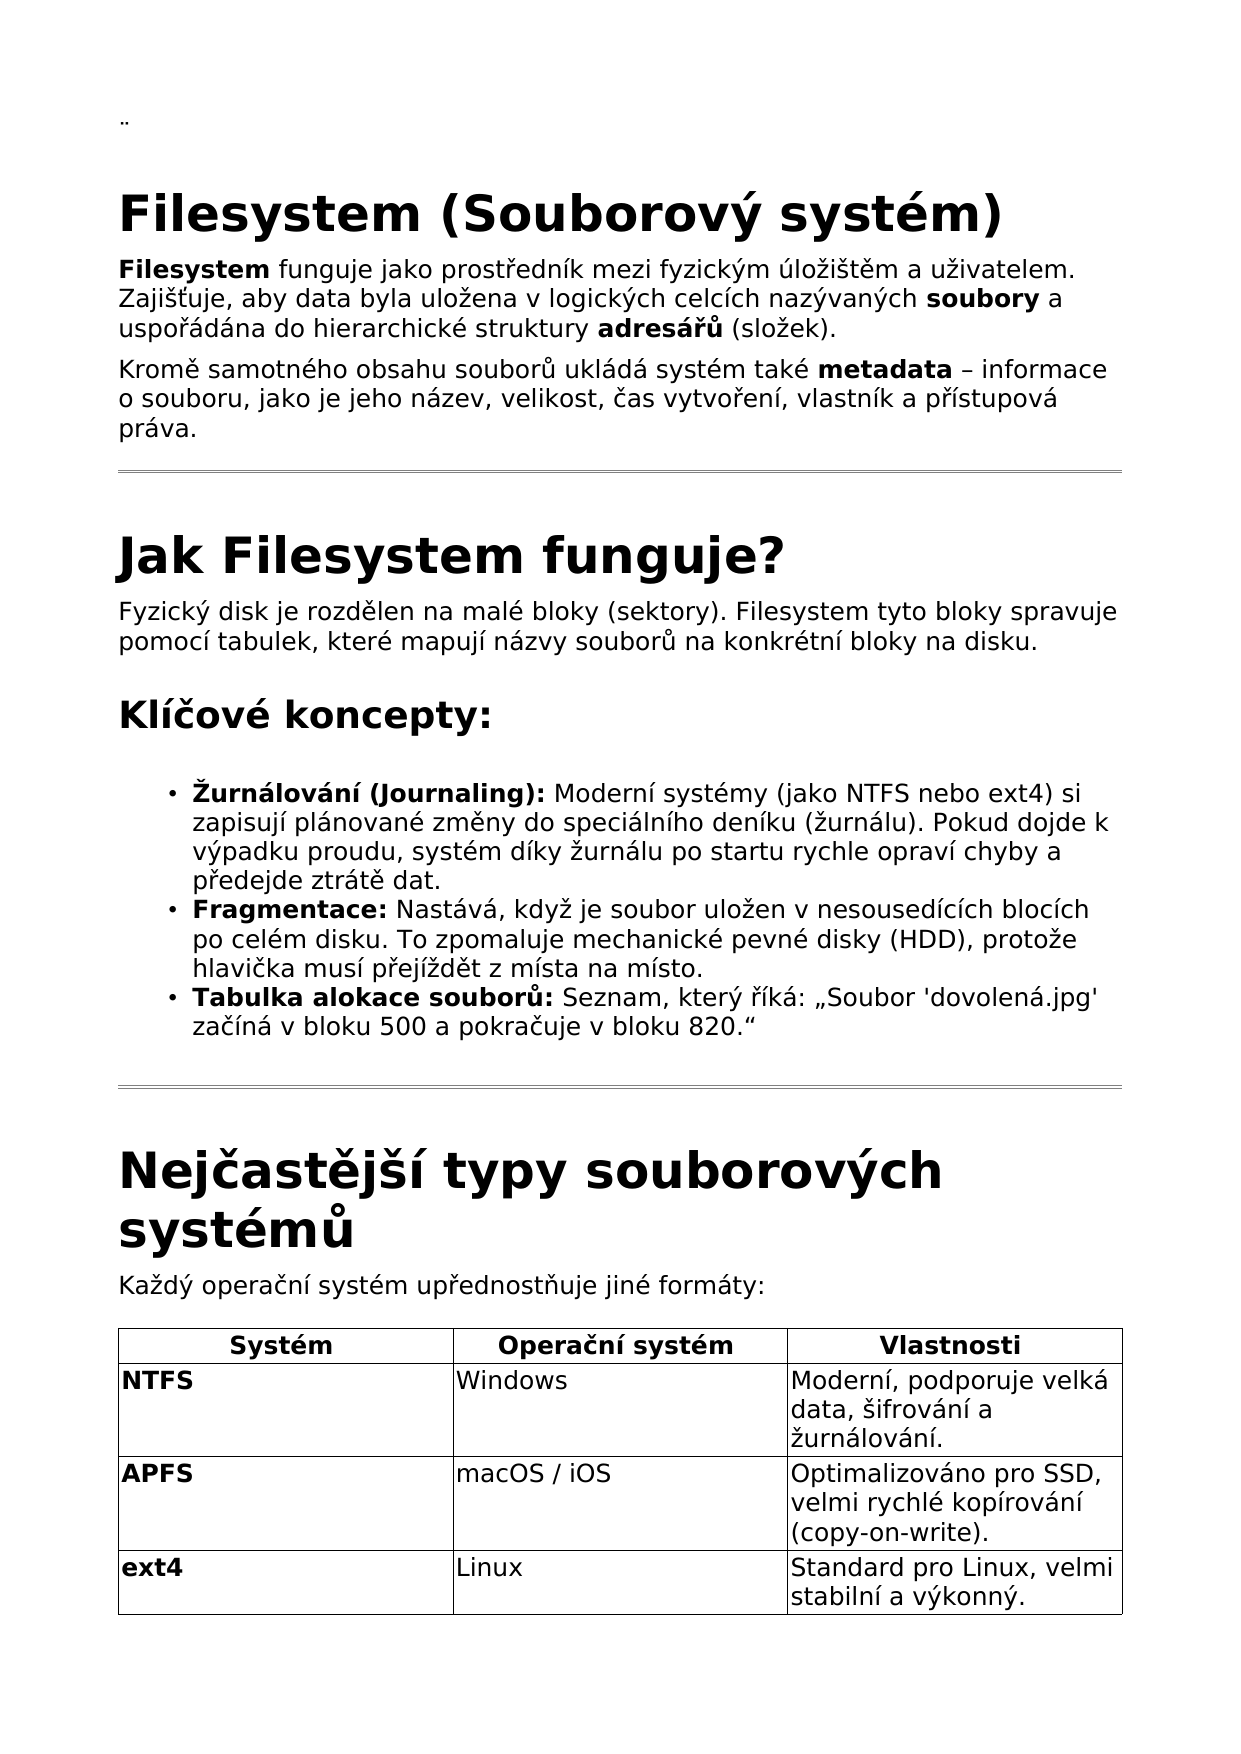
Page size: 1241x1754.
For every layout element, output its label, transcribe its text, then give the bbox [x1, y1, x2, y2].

subtitle Filesystem (Souborový systém) [118, 185, 1122, 243]
table_cell Moderní, podporuje velká data, šifrování a žurnálování. [788, 1364, 1122, 1456]
table_cell Optimalizováno pro SSD, velmi rychlé kopírování (copy-on-write). [788, 1457, 1122, 1550]
list Fragmentace: Nastává, když je soubor uložen v nesousedících blocích po celém disku. To zpomaluje mechanické pevné disky (HDD), protože hlavička musí přejíždět z místa na místo. [177, 896, 1122, 983]
subtitle Klíčové koncepty: [118, 693, 1122, 737]
table_cell Windows [454, 1364, 787, 1456]
table_cell ext4 [119, 1551, 453, 1614]
table_header Vlastnosti [788, 1329, 1122, 1363]
text ¨ [118, 118, 1122, 147]
list Žurnálování (Journaling): Moderní systémy (jako NTFS nebo ext4) si zapisují plánované změny do speciálního deníku (žurnálu). Pokud dojde k výpadku proudu, systém díky žurnálu po startu rychle opraví chyby a předejde ztrátě dat. [177, 779, 1122, 896]
subtitle Jak Filesystem funguje? [118, 527, 1122, 585]
text Kromě samotného obsahu souborů ukládá systém také metadata – informace o souboru, jako je jeho název, velikost, čas vytvoření, vlastník a přístupová práva. [118, 356, 1122, 443]
table_cell APFS [119, 1457, 453, 1550]
table_cell Linux [454, 1551, 787, 1614]
table_cell Standard pro Linux, velmi stabilní a výkonný. [788, 1551, 1122, 1614]
table_cell NTFS [119, 1364, 453, 1456]
table_header Operační systém [454, 1329, 787, 1363]
text Filesystem funguje jako prostředník mezi fyzickým úložištěm a uživatelem. Zajišťuje, aby data byla uložena v logických celcích nazývaných soubory a uspořádána do hierarchické struktury adresářů (složek). [118, 256, 1122, 343]
text Fyzický disk je rozdělen na malé bloky (sektory). Filesystem tyto bloky spravuje pomocí tabulek, které mapují názvy souborů na konkrétní bloky na disku. [118, 598, 1122, 656]
list Tabulka alokace souborů: Seznam, který říká: „Soubor 'dovolená.jpg' začíná v bloku 500 a pokračuje v bloku 820.“ [177, 983, 1122, 1042]
subtitle Nejčastější typy souborových systémů [118, 1142, 1122, 1259]
table_header Systém [119, 1329, 453, 1363]
table_cell macOS / iOS [454, 1457, 787, 1550]
text Každý operační systém upřednostňuje jiné formáty: [118, 1271, 1122, 1301]
